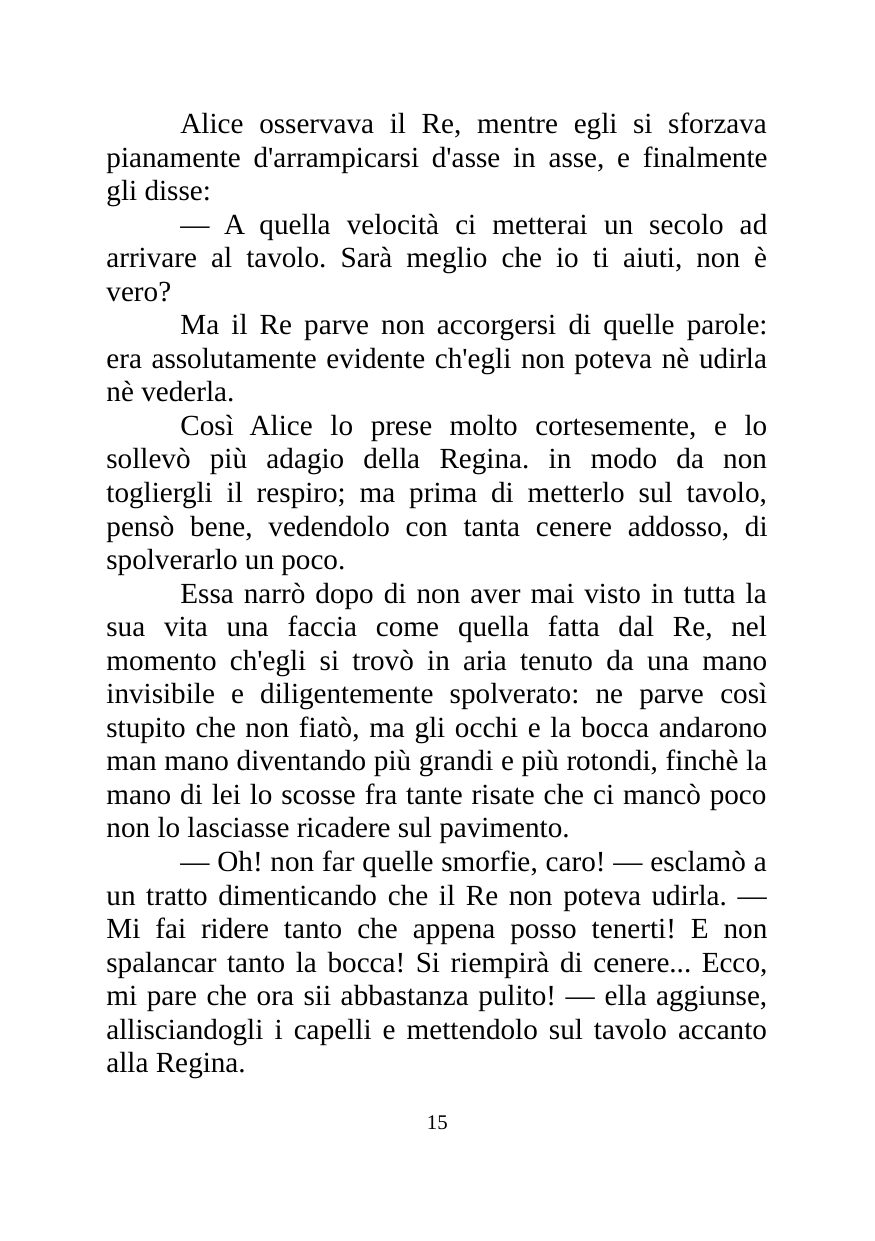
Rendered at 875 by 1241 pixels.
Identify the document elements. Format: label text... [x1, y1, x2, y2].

text — Oh! non far quelle smorfie, caro! — esclamò a un tratto dimenticando che il Re non poteva udirla. — Mi fai ridere tanto che appena posso tenerti! E non spalancar tanto la bocca! Si riempirà di cenere... Ecco, mi pare che ora sii abbastanza pulito! — ella aggiunse, allisciandogli i capelli e mettendolo sul tavolo accanto alla Regina. [106, 844, 768, 1079]
text Essa narrò dopo di non aver mai visto in tutta la sua vita una faccia come quella fatta dal Re, nel momento ch'egli si trovò in aria tenuto da una mano invisibile e diligentemente spolverato: ne parve così stupito che non fiatò, ma gli occhi e la bocca andarono man mano diventando più grandi e più rotondi, finchè la mano di lei lo scosse fra tante risate che ci mancò poco non lo lasciasse ricadere sul pavimento. [106, 576, 768, 844]
text Ma il Re parve non accorgersi di quelle parole: era assolutamente evidente ch'egli non poteva nè udirla nè vederla. [106, 307, 768, 408]
text — A quella velocità ci metterai un secolo ad arrivare al tavolo. Sarà meglio che io ti aiuti, non è vero? [106, 207, 768, 307]
text Così Alice lo prese molto cortesemente, e lo sollevò più adagio della Regina. in modo da non togliergli il respiro; ma prima di metterlo sul tavolo, pensò bene, vedendolo con tanta cenere addosso, di spolverarlo un poco. [106, 408, 768, 576]
text Alice osservava il Re, mentre egli si sforzava pianamente d'arrampicarsi d'asse in asse, e finalmente gli disse: [106, 106, 768, 207]
